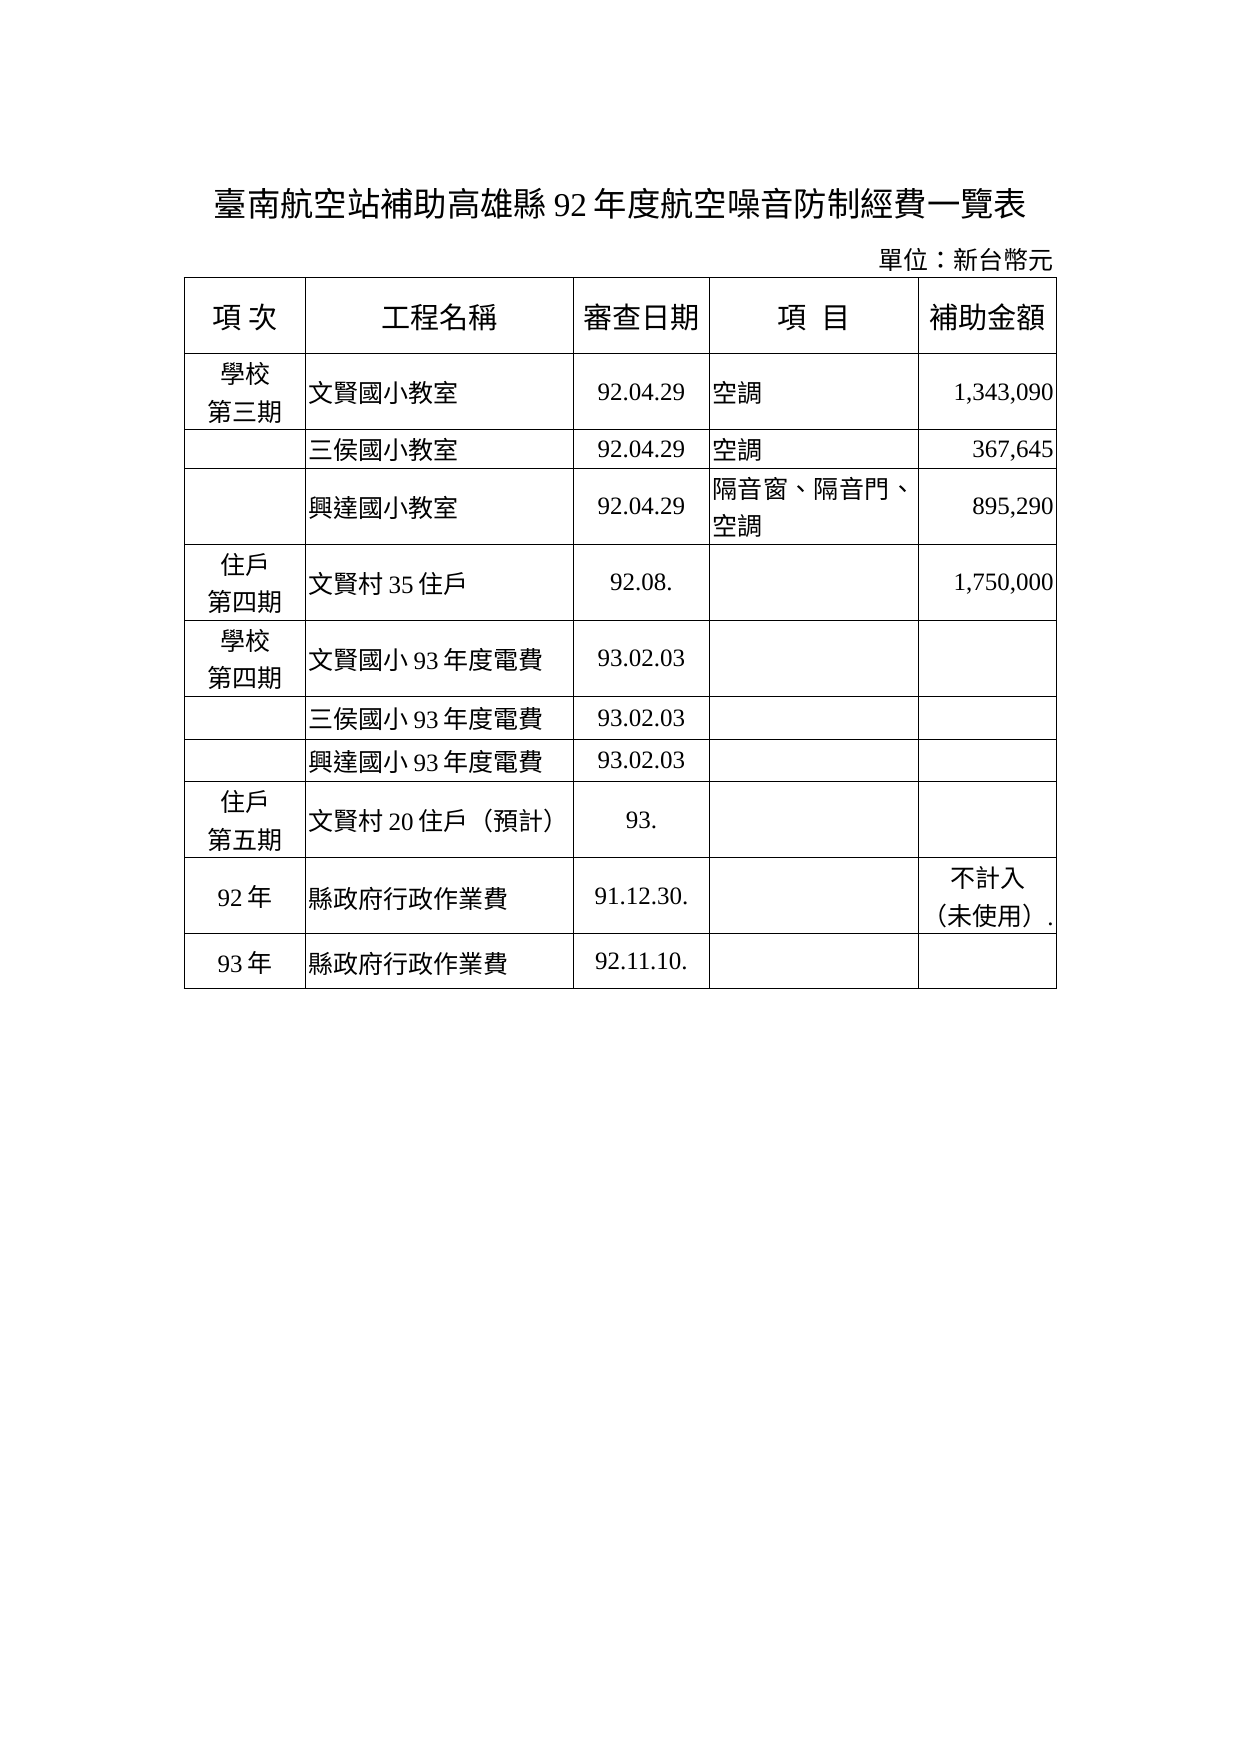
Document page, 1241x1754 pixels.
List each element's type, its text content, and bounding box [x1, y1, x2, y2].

table_cell 895,290 [919, 469, 1056, 544]
table_cell [919, 697, 1056, 738]
table_cell [185, 740, 305, 781]
table_cell 1,750,000 [919, 545, 1056, 620]
table_cell 文賢國小93年度電費 [306, 621, 573, 696]
text 單位：新台幣元 [187, 239, 1053, 277]
table_cell [710, 697, 918, 738]
table_header 項 次 [185, 278, 305, 353]
table_cell 空調 [710, 354, 918, 429]
table_cell 367,645 [919, 430, 1056, 468]
table_cell [710, 621, 918, 696]
table_cell [710, 858, 918, 933]
table_cell 92.04.29 [574, 430, 709, 468]
table_cell 1,343,090 [919, 354, 1056, 429]
table_cell 92.11.10. [574, 934, 709, 988]
table_cell [919, 782, 1056, 857]
table_cell [919, 621, 1056, 696]
table_cell [185, 469, 305, 544]
table_cell 92.04.29 [574, 354, 709, 429]
table_cell 文賢村35住戶 [306, 545, 573, 620]
table_header 審查日期 [574, 278, 709, 353]
table_cell 93. [574, 782, 709, 857]
table_cell 空調 [710, 430, 918, 468]
table_cell 文賢村20住戶（預計） [306, 782, 573, 857]
table_cell [185, 430, 305, 468]
table_cell 93.02.03 [574, 621, 709, 696]
table_header 工程名稱 [306, 278, 573, 353]
table_cell 住戶 第四期 [185, 545, 305, 620]
table_cell 縣政府行政作業費 [306, 934, 573, 988]
table_cell [710, 934, 918, 988]
table_cell 93.02.03 [574, 697, 709, 738]
table_header 項 目 [710, 278, 918, 353]
table_cell [710, 545, 918, 620]
table_cell 92.04.29 [574, 469, 709, 544]
table_cell 三侯國小教室 [306, 430, 573, 468]
table_header 補助金額 [919, 278, 1056, 353]
table_cell 三侯國小93年度電費 [306, 697, 573, 738]
table_cell 縣政府行政作業費 [306, 858, 573, 933]
table_cell 93年 [185, 934, 305, 988]
table_cell [919, 740, 1056, 781]
table_cell 興達國小教室 [306, 469, 573, 544]
table_cell 文賢國小教室 [306, 354, 573, 429]
text 臺南航空站補助高雄縣92年度航空噪音防制經費一覽表 [187, 164, 1053, 239]
table_cell 93.02.03 [574, 740, 709, 781]
table_cell 91.12.30. [574, 858, 709, 933]
table_cell [919, 934, 1056, 988]
table_cell 不計入 （未使用）. [919, 858, 1056, 933]
table_cell 學校 第三期 [185, 354, 305, 429]
table_cell 住戶 第五期 [185, 782, 305, 857]
table_cell [710, 740, 918, 781]
table_cell [710, 782, 918, 857]
table_cell [185, 697, 305, 738]
table_cell 興達國小93年度電費 [306, 740, 573, 781]
table_cell 92年 [185, 858, 305, 933]
table_cell 學校 第四期 [185, 621, 305, 696]
table_cell 92.08. [574, 545, 709, 620]
table_cell 隔音窗、隔音門、空調 [710, 469, 918, 544]
